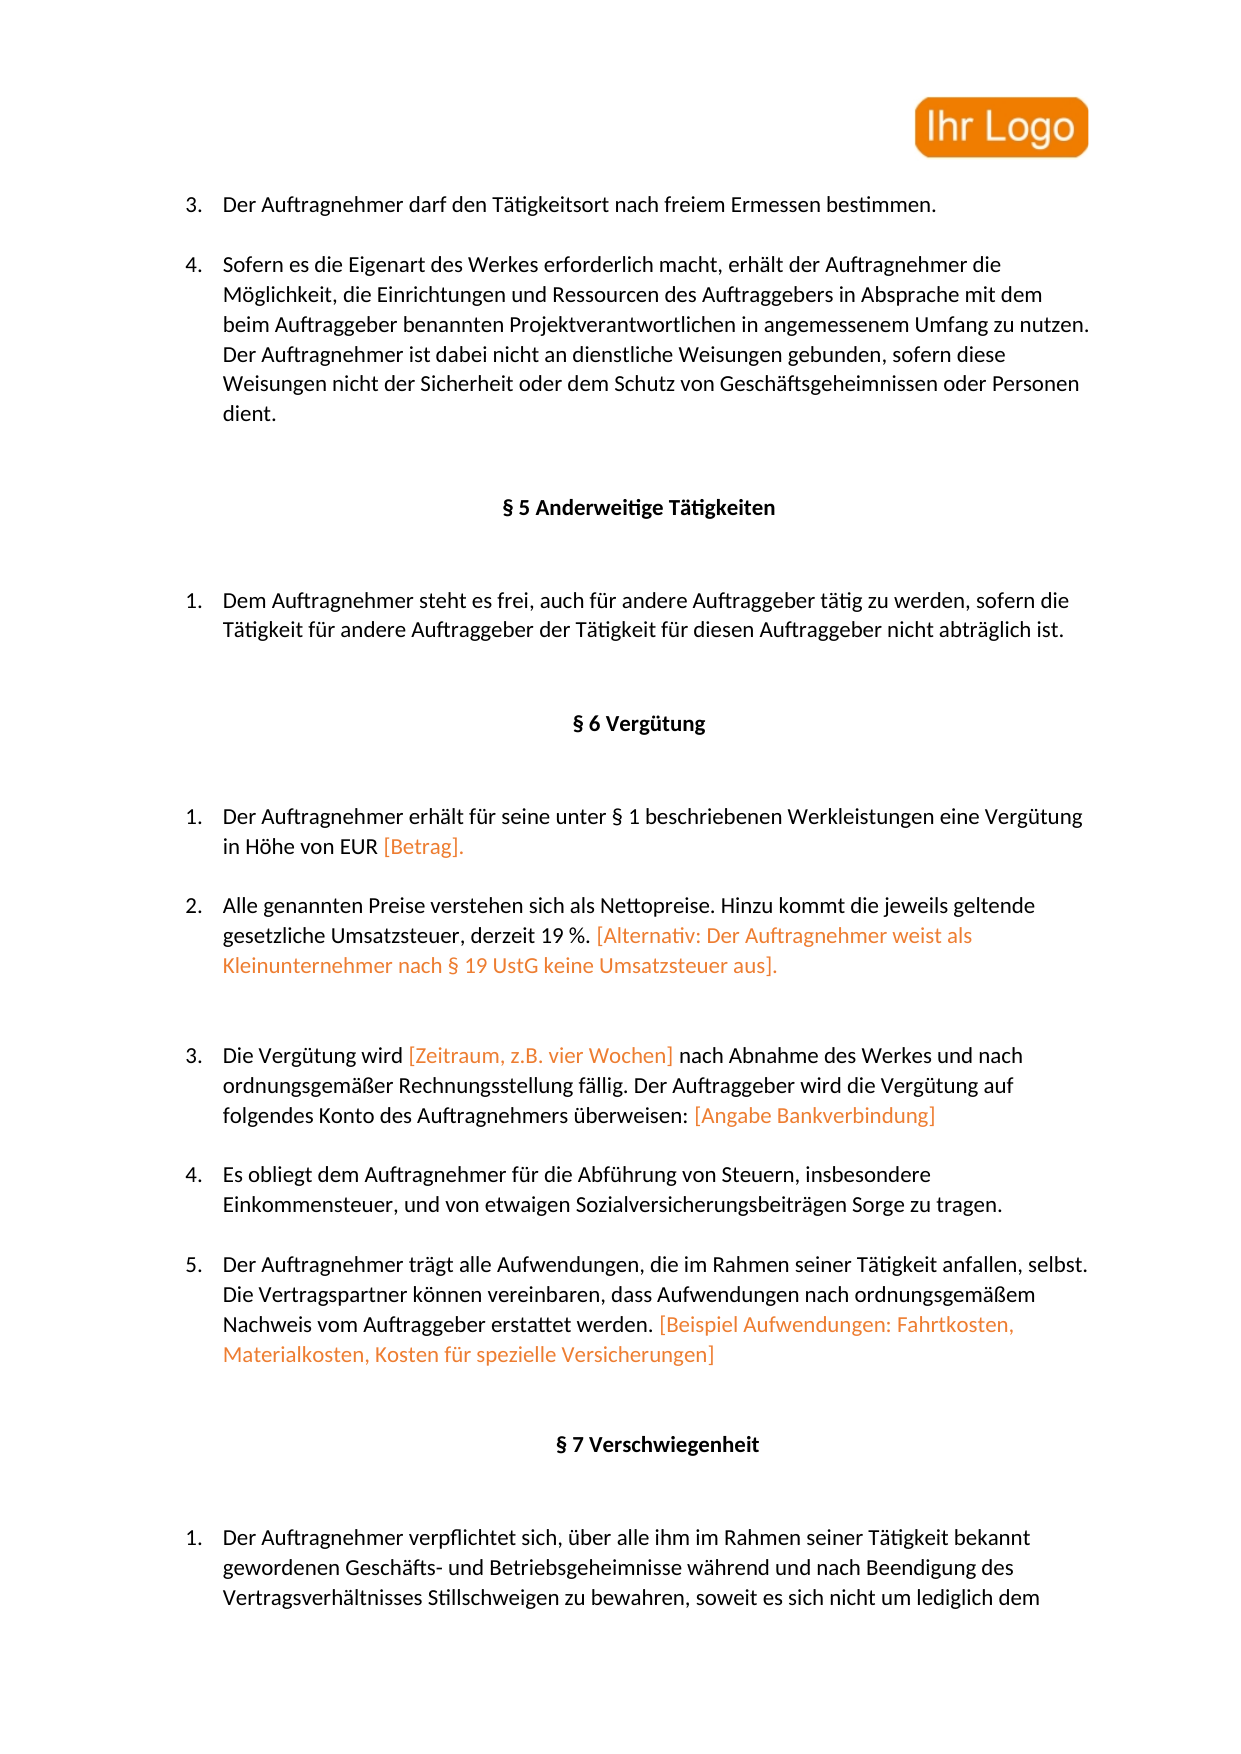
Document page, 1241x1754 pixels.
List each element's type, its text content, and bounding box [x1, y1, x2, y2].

list § 7 Verschwiegenheit [223, 1430, 1093, 1458]
list Sofern es die Eigenart des Werkes erforderlich macht, erhält der Auftragnehmer die Möglichkeit, die Einrichtungen und Ressourcen des Auftraggebers in Absprache mit dem beim Auftraggeber benannten Projektverantwortlichen in angemessenem Umfang zu nutzen. Der Auftragnehmer ist dabei nicht an dienstliche Weisungen gebunden, sofern diese Weisungen nicht der Sicherheit oder dem Schutz von Geschäftsgeheimnissen oder Personen dient. [185, 250, 1093, 427]
list Der Auftragnehmer darf den Tätigkeitsort nach freiem Ermessen bestimmen. [185, 190, 1093, 218]
list Die Vergütung wird [Zeitraum, z.B. vier Wochen] nach Abnahme des Werkes und nach ordnungsgemäßer Rechnungsstellung fällig. Der Auftraggeber wird die Vergütung auf folgendes Konto des Auftragnehmers überweisen: [Angabe Bankverbindung] [185, 1041, 1093, 1129]
text § 5 Anderweitige Tätigkeiten [185, 493, 1093, 521]
list Alle genannten Preise verstehen sich als Nettopreise. Hinzu kommt die jeweils geltende gesetzliche Umsatzsteuer, derzeit 19 %. [Alternativ: Der Auftragnehmer weist als Kleinunternehmer nach § 19 UstG keine Umsatzsteuer aus]. [185, 892, 1093, 979]
list Der Auftragnehmer trägt alle Aufwendungen, die im Rahmen seiner Tätigkeit anfallen, selbst. Die Vertragspartner können vereinbaren, dass Aufwendungen nach ordnungsgemäßem Nachweis vom Auftraggeber erstattet werden. [Beispiel Aufwendungen: Fahrtkosten, Materialkosten, Kosten für spezielle Versicherungen] [185, 1250, 1093, 1368]
list Dem Auftragnehmer steht es frei, auch für andere Auftraggeber tätig zu werden, sofern die Tätigkeit für andere Auftraggeber der Tätigkeit für diesen Auftraggeber nicht abträglich ist. [185, 586, 1093, 644]
text § 6 Vergütung [185, 709, 1093, 737]
list Der Auftragnehmer erhält für seine unter § 1 beschriebenen Werkleistungen eine Vergütung in Höhe von EUR [Betrag]. [185, 802, 1093, 860]
list Der Auftragnehmer verpflichtet sich, über alle ihm im Rahmen seiner Tätigkeit bekannt gewordenen Geschäfts- und Betriebsgeheimnisse während und nach Beendigung des Vertragsverhältnisses Stillschweigen zu bewahren, soweit es sich nicht um lediglich dem allgemeinen Stand der Technik entsprechende oder sonst offenkundige Tatsachen oder Umstände handelt.1 [185, 1523, 1093, 1611]
list Es obliegt dem Auftragnehmer für die Abführung von Steuern, insbesondere Einkommensteuer, und von etwaigen Sozialversicherungsbeiträgen Sorge zu tragen. [185, 1161, 1093, 1218]
